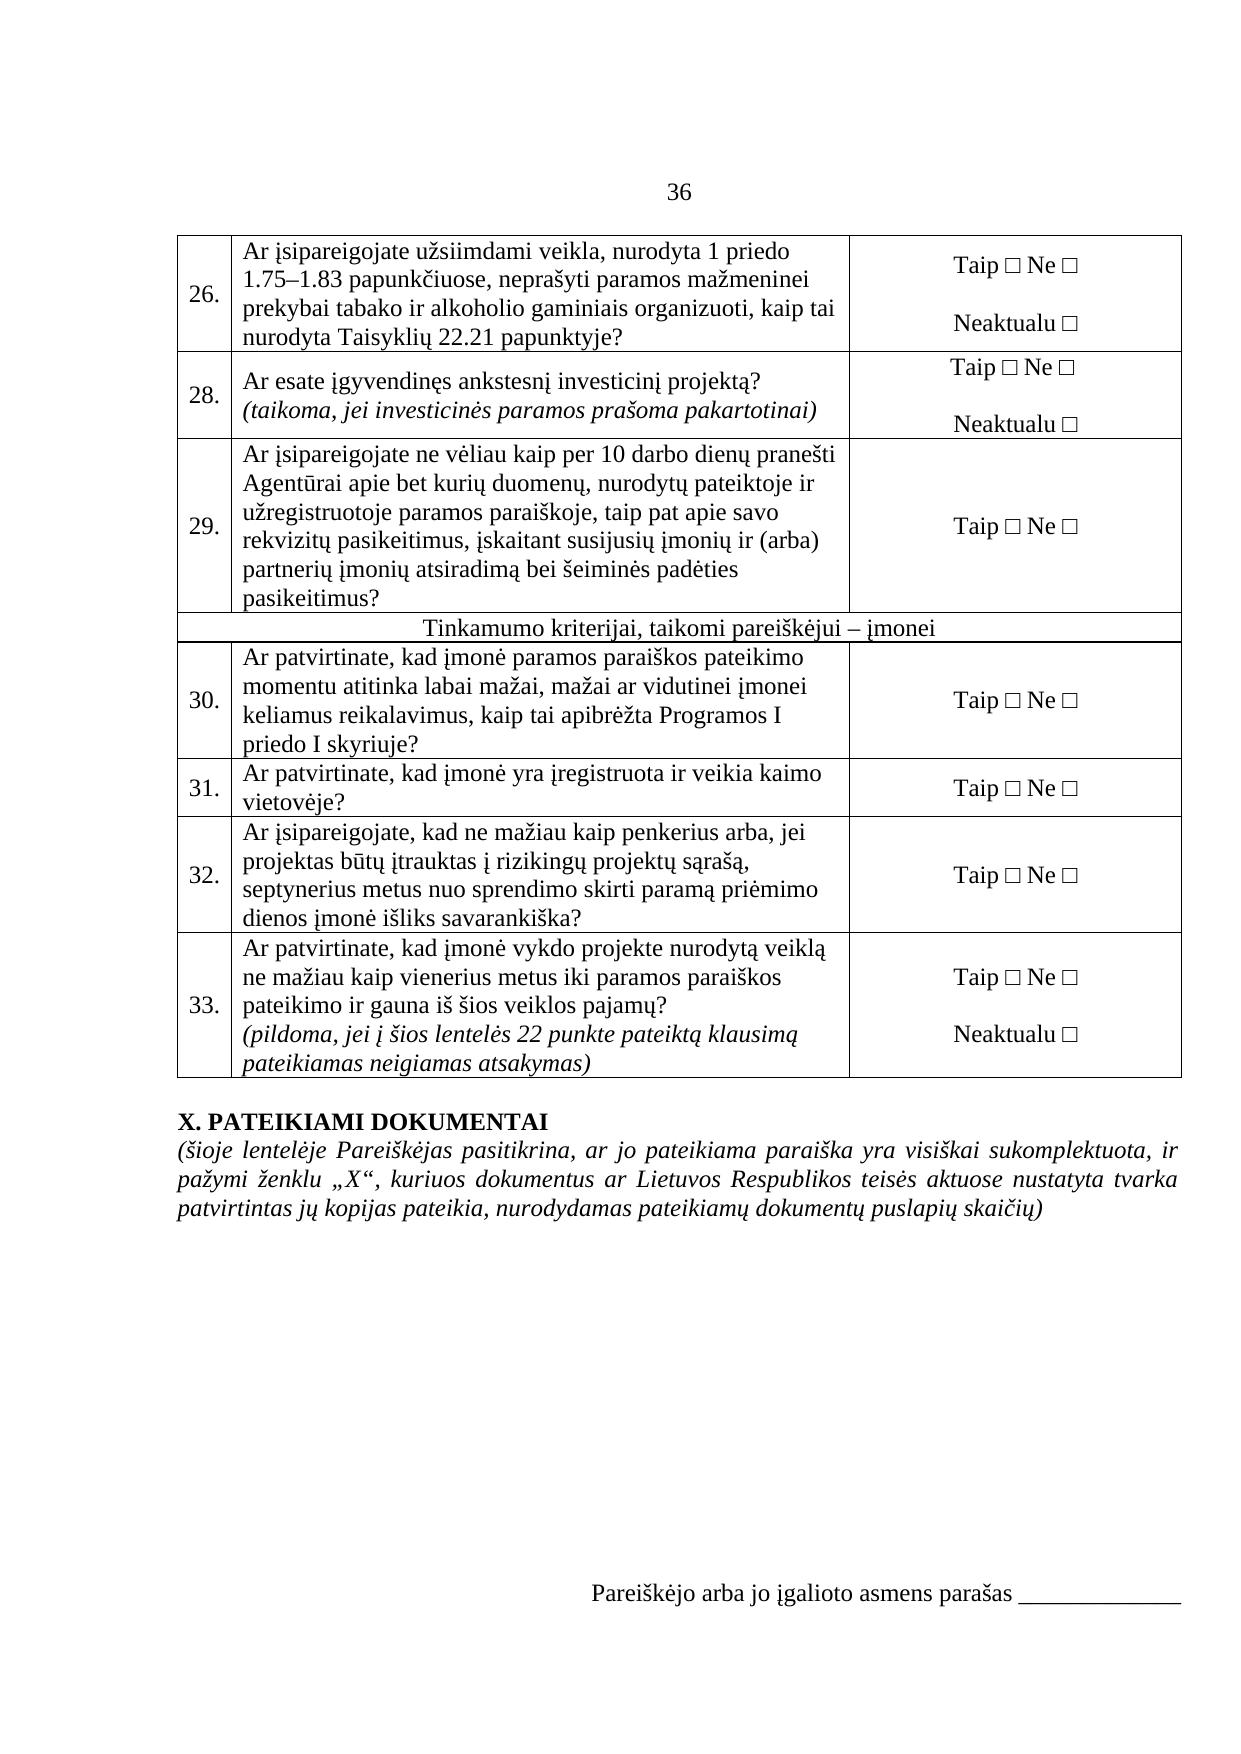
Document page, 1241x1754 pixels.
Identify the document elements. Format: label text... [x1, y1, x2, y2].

table_cell Ar įsipareigojate užsiimdami veikla, nurodyta 1 priedo 1.75–1.83 papunkčiuose, neprašyti paramos mažmeninei prekybai tabako ir alkoholio gaminiais organizuoti, kaip tai nurodyta Taisyklių 22.21 papunktyje? [232, 236, 849, 351]
table_cell Ar įsipareigojate ne vėliau kaip per 10 darbo dienų pranešti Agentūrai apie bet kurių duomenų, nurodytų pateiktoje ir užregistruotoje paramos paraiškoje, taip pat apie savo rekvizitų pasikeitimus, įskaitant susijusių įmonių ir (arba) partnerių įmonių atsiradimą bei šeiminės padėties pasikeitimus? [232, 439, 849, 612]
table_cell Ar patvirtinate, kad įmonė yra įregistruota ir veikia kaimo vietovėje? [232, 759, 849, 816]
table_cell Taip □ Ne □ [850, 817, 1181, 932]
table_cell 28. [178, 352, 231, 438]
table_cell 26. [178, 236, 231, 351]
table_cell Taip □ Ne □ [850, 439, 1181, 612]
table_cell 33. [178, 933, 231, 1077]
table_cell 32. [178, 817, 231, 932]
table_cell Ar esate įgyvendinęs ankstesnį investicinį projektą? (taikoma, jei investicinės paramos prašoma pakartotinai) [232, 352, 849, 438]
table_cell 29. [178, 439, 231, 612]
table_cell 30. [178, 643, 231, 757]
table_cell Ar įsipareigojate, kad ne mažiau kaip penkerius arba, jei projektas būtų įtrauktas į rizikingų projektų sąrašą, septynerius metus nuo sprendimo skirti paramą priėmimo dienos įmonė išliks savarankiška? [232, 817, 849, 932]
text X. PATEIKIAMi DOKUMENTAI [177, 1107, 1181, 1135]
table_cell Taip □ Ne □ Neaktualu □ [850, 933, 1181, 1077]
table_cell Ar patvirtinate, kad įmonė vykdo projekte nurodytą veiklą ne mažiau kaip vienerius metus iki paramos paraiškos pateikimo ir gauna iš šios veiklos pajamų? (pildoma, jei į šios lentelės 22 punkte pateiktą klausimą pateikiamas neigiamas atsakymas) [232, 933, 849, 1077]
table_cell 31. [178, 759, 231, 816]
table_cell Taip □ Ne □ [850, 643, 1181, 757]
text (šioje lentelėje Pareiškėjas pasitikrina, ar jo pateikiama paraiška yra visiškai sukomplektuota, ir pažymi ženklu „X“, kuriuos dokumentus ar Lietuvos Respublikos teisės aktuose nustatyta tvarka patvirtintas jų kopijas pateikia, nurodydamas pateikiamų dokumentų puslapių skaičių) [177, 1135, 1181, 1222]
table_cell Taip □ Ne □ Neaktualu □ [850, 352, 1181, 438]
table_cell Taip □ Ne □ Neaktualu □ [850, 236, 1181, 351]
table_cell Tinkamumo kriterijai, taikomi pareiškėjui – įmonei [178, 613, 1181, 641]
table_cell Ar patvirtinate, kad įmonė paramos paraiškos pateikimo momentu atitinka labai mažai, mažai ar vidutinei įmonei keliamus reikalavimus, kaip tai apibrėžta Programos I priedo I skyriuje? [232, 643, 849, 757]
table_cell Taip □ Ne □ [850, 759, 1181, 816]
